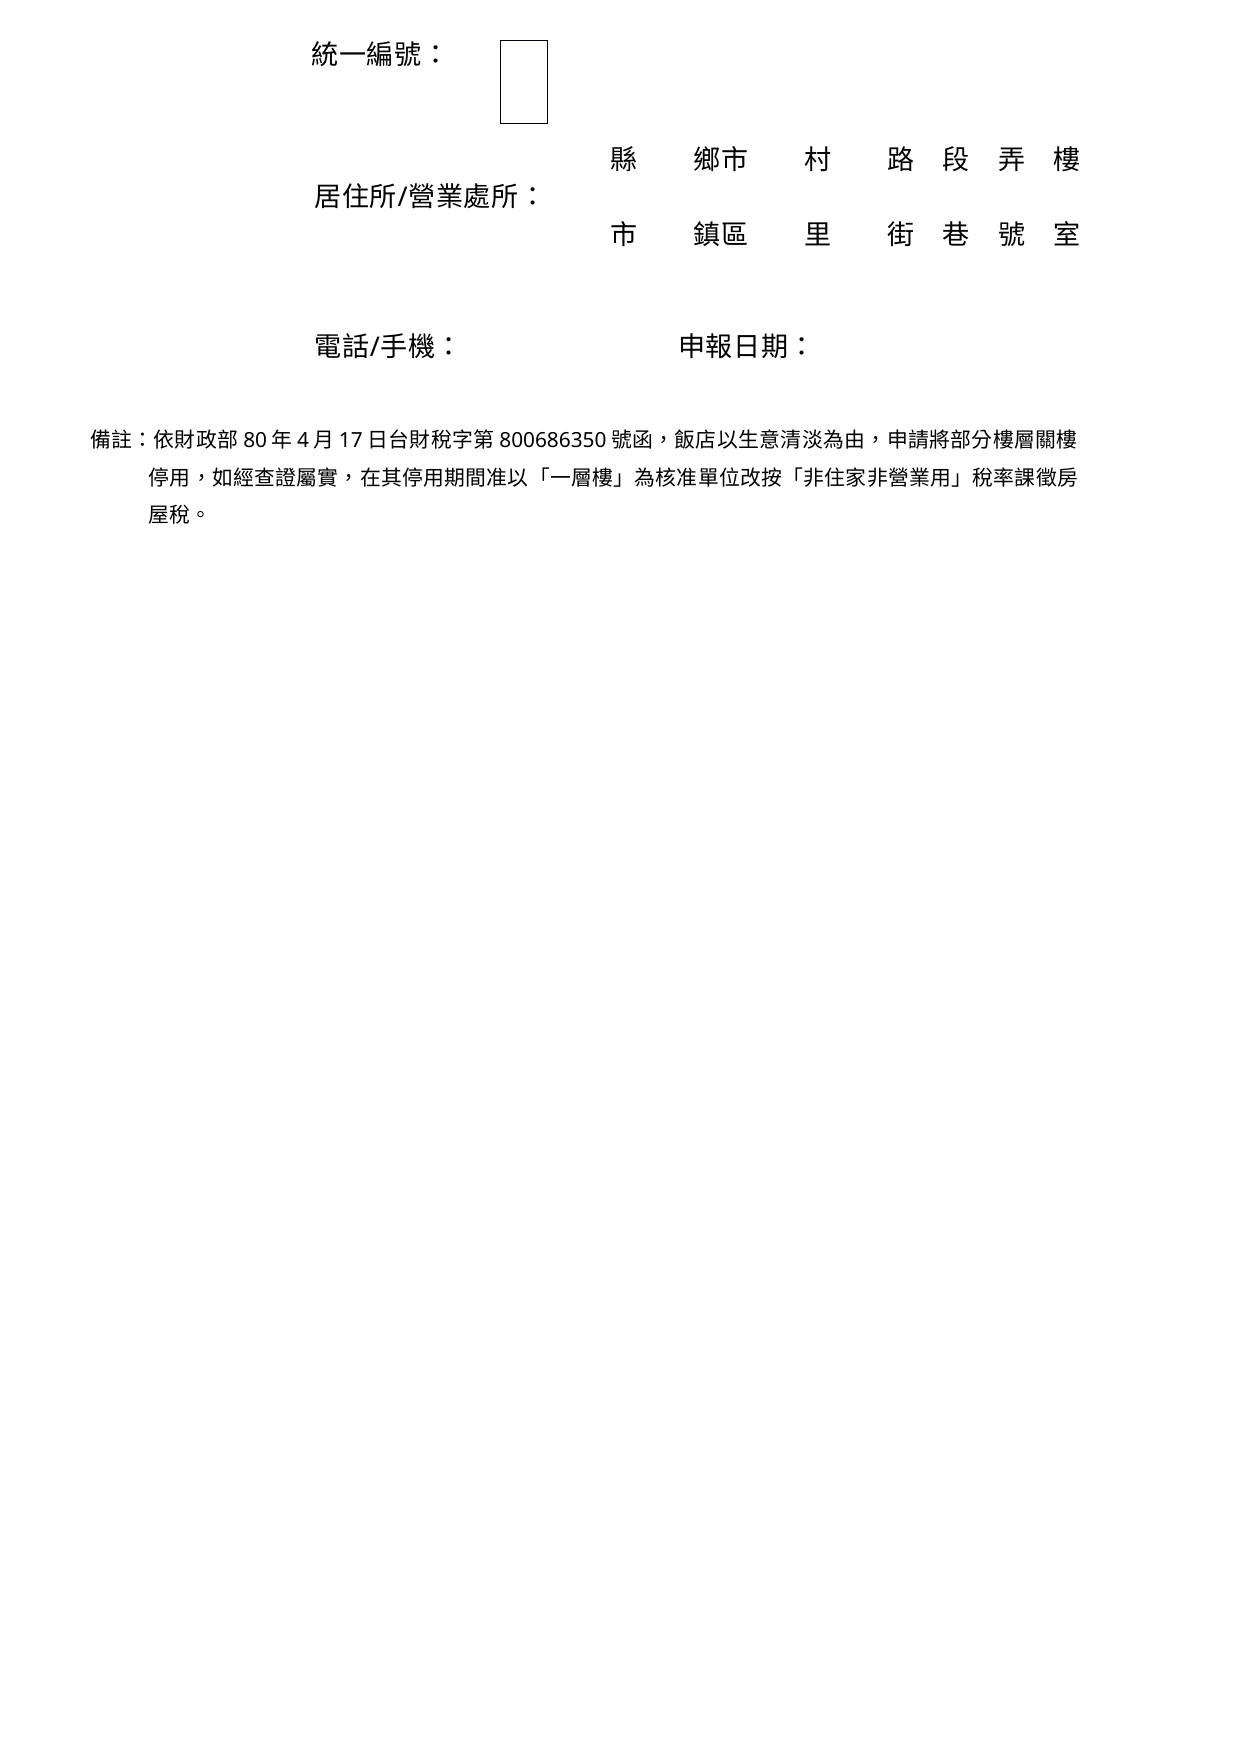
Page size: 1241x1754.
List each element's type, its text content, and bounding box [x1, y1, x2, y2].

text 統一編號： [75, 33, 1165, 72]
table_cell 電話/手機： [311, 264, 621, 376]
table_cell 申報日期： [621, 264, 1130, 376]
table_header [643, 40, 690, 123]
table_header [690, 40, 737, 123]
table_header 居住所/營業處所： [311, 114, 621, 264]
table_header [926, 40, 973, 123]
table_header [879, 40, 926, 123]
table_header [784, 40, 832, 123]
text 備註：依財政部80年4月17日台財稅字第800686350號函，飯店以生意清淡為由，申請將部分樓層關樓停用，如經查證屬實，在其停用期間准以「一層樓」為核准單位改按「非住家非營業用」稅率課徵房屋稅。 [90, 414, 1079, 526]
table_header [737, 40, 784, 123]
table_header [595, 40, 642, 123]
table_header [832, 40, 879, 123]
table_header 縣 鄉市 村 路 段 弄 樓 市 鎮區 里 街 巷 號 室 [621, 114, 1130, 264]
table_header [501, 41, 547, 123]
table_header [548, 40, 595, 123]
